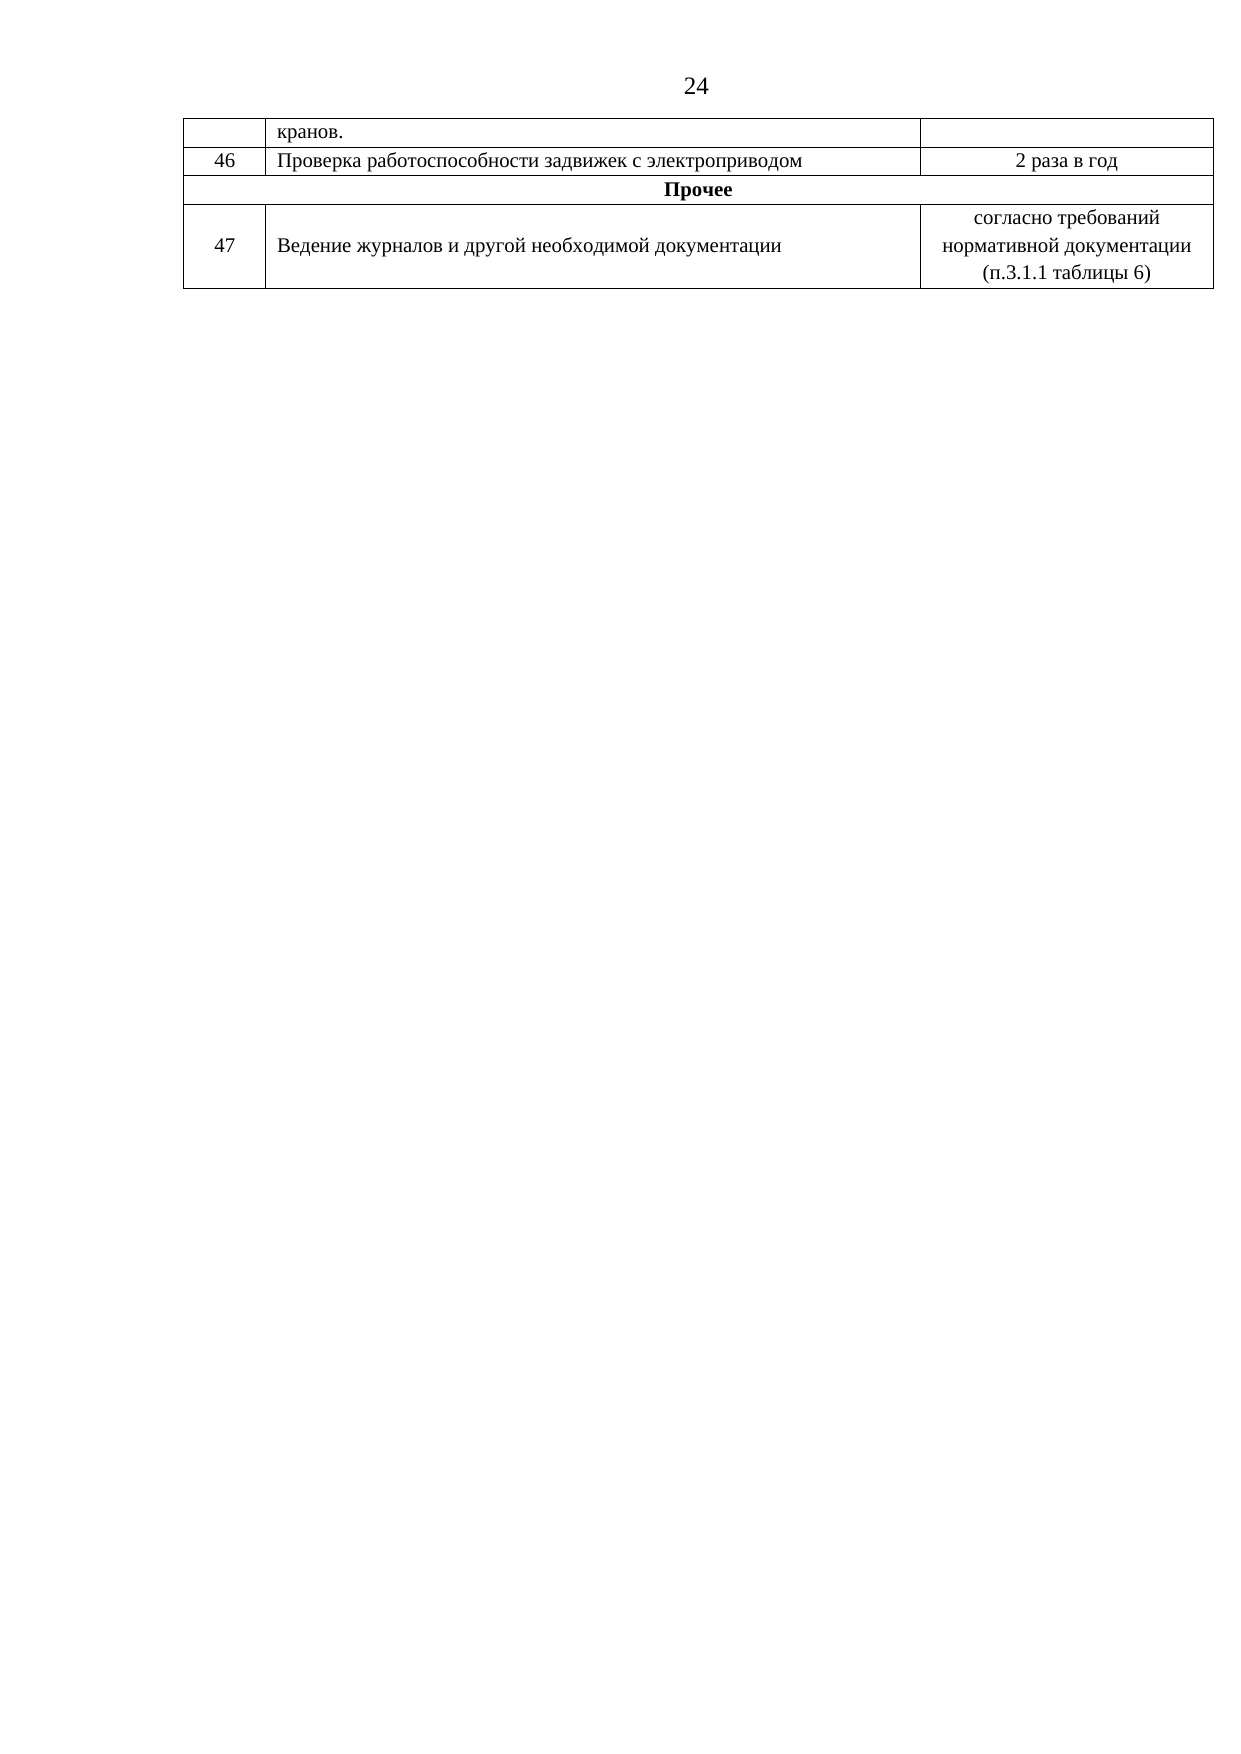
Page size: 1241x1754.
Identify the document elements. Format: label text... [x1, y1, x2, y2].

table_cell Проверка работоспособности задвижек с электроприводом [266, 148, 920, 175]
table_cell согласно требований нормативной документации (п.3.1.1 таблицы 6) [921, 205, 1213, 288]
table_cell кранов. [266, 119, 920, 147]
table_cell Прочее [184, 176, 1213, 204]
table_cell 2 раза в год [921, 148, 1213, 175]
table_cell [921, 119, 1213, 147]
table_cell Ведение журналов и другой необходимой документации [266, 205, 920, 288]
table_cell 46 [184, 148, 265, 175]
table_cell [184, 119, 265, 147]
table_cell 47 [184, 205, 265, 288]
